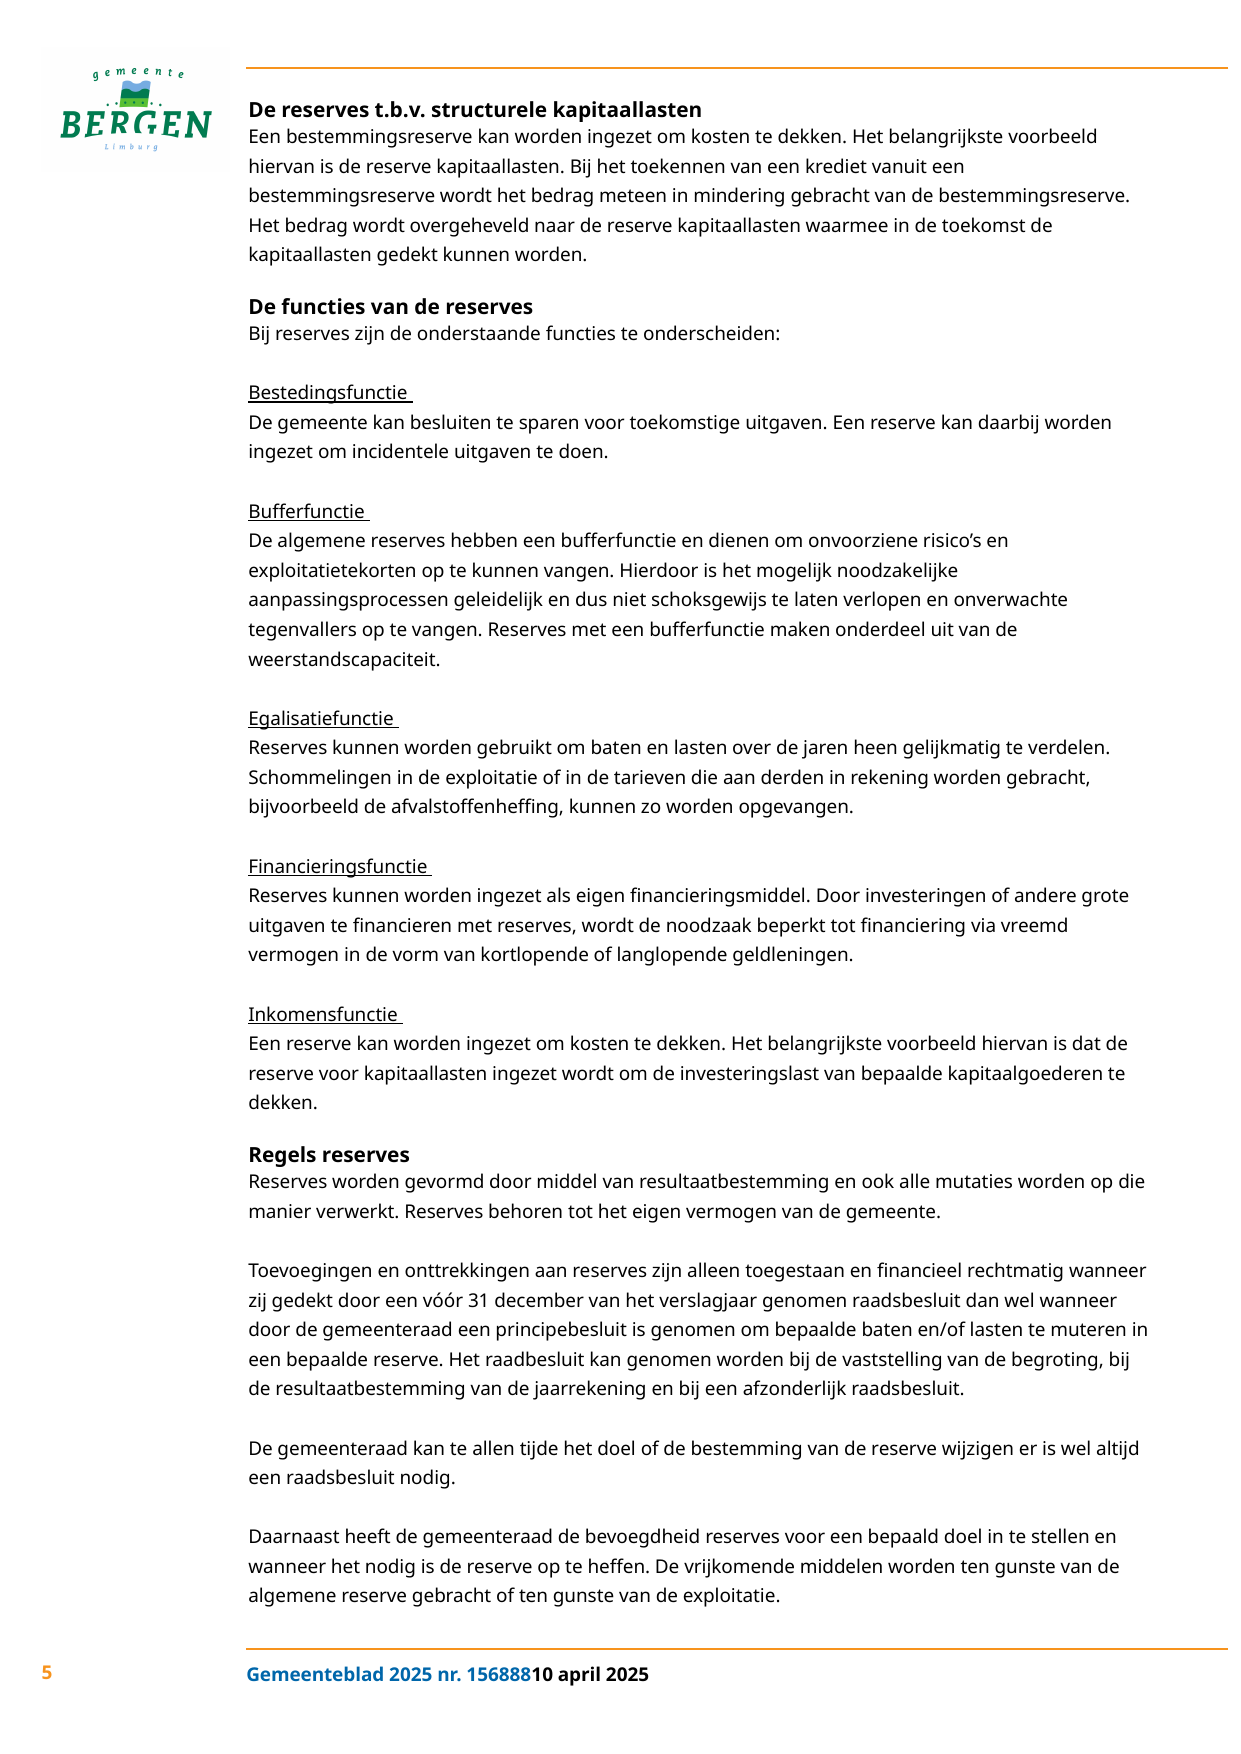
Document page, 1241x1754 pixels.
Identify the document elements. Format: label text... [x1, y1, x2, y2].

text De gemeente kan besluiten te sparen voor toekomstige uitgaven. Een reserve kan daarbij worden ingezet om incidentele uitgaven te doen. [248, 409, 1152, 464]
text Daarnaast heeft de gemeenteraad de bevoegdheid reserves voor een bepaald doel in te stellen en wanneer het nodig is de reserve op te heffen. De vrijkomende middelen worden ten gunste van de algemene reserve gebracht of ten gunste van de exploitatie. [248, 1523, 1152, 1608]
text De reserves t.b.v. structurele kapitaallasten [248, 95, 1152, 123]
text Inkomensfunctie [248, 1001, 1152, 1027]
picture [41, 47, 231, 172]
text Reserves kunnen worden ingezet als eigen financieringsmiddel. Door investeringen of andere grote uitgaven te financieren met reserves, wordt de noodzaak beperkt tot financiering via vreemd vermogen in de vorm van kortlopende of langlopende geldleningen. [248, 882, 1152, 967]
text Reserves worden gevormd door middel van resultaatbestemming en ook alle mutaties worden op die manier verwerkt. Reserves behoren tot het eigen vermogen van de gemeente. [248, 1168, 1152, 1224]
text De algemene reserves hebben een bufferfunctie en dienen om onvoorziene risico’s en exploitatietekorten op te kunnen vangen. Hierdoor is het mogelijk noodzakelijke aanpassingsprocessen geleidelijk en dus niet schoksgewijs te laten verlopen en onverwachte tegenvallers op te vangen. Reserves met een bufferfunctie maken onderdeel uit van de weerstandscapaciteit. [248, 527, 1152, 672]
text Bestedingsfunctie [248, 379, 1152, 405]
text De functies van de reserves [248, 292, 1152, 320]
text Egalisatiefunctie [248, 705, 1152, 731]
text Een bestemmingsreserve kan worden ingezet om kosten te dekken. Het belangrijkste voorbeeld hiervan is de reserve kapitaallasten. Bij het toekennen van een krediet vanuit een bestemmingsreserve wordt het bedrag meteen in mindering gebracht van de bestemmingsreserve. Het bedrag wordt overgeheveld naar de reserve kapitaallasten waarmee in de toekomst de kapitaallasten gedekt kunnen worden. [248, 123, 1152, 267]
text Regels reserves [248, 1140, 1152, 1168]
text Bij reserves zijn de onderstaande functies te onderscheiden: [248, 320, 1152, 346]
text Bufferfunctie [248, 498, 1152, 524]
text Toevoegingen en onttrekkingen aan reserves zijn alleen toegestaan en financieel rechtmatig wanneer zij gedekt door een vóór 31 december van het verslagjaar genomen raadsbesluit dan wel wanneer door de gemeenteraad een principebesluit is genomen om bepaalde baten en/of lasten te muteren in een bepaalde reserve. Het raadbesluit kan genomen worden bij de vaststelling van de begroting, bij de resultaatbestemming van de jaarrekening en bij een afzonderlijk raadsbesluit. [248, 1257, 1152, 1401]
text Reserves kunnen worden gebruikt om baten en lasten over de jaren heen gelijkmatig te verdelen. Schommelingen in de exploitatie of in de tarieven die aan derden in rekening worden gebracht, bijvoorbeeld de afvalstoffenheffing, kunnen zo worden opgevangen. [248, 734, 1152, 819]
text Financieringsfunctie [248, 853, 1152, 879]
text Een reserve kan worden ingezet om kosten te dekken. Het belangrijkste voorbeeld hiervan is dat de reserve voor kapitaallasten ingezet wordt om de investeringslast van bepaalde kapitaalgoederen te dekken. [248, 1030, 1152, 1115]
text De gemeenteraad kan te allen tijde het doel of de bestemming van de reserve wijzigen er is wel altijd een raadsbesluit nodig. [248, 1435, 1152, 1490]
